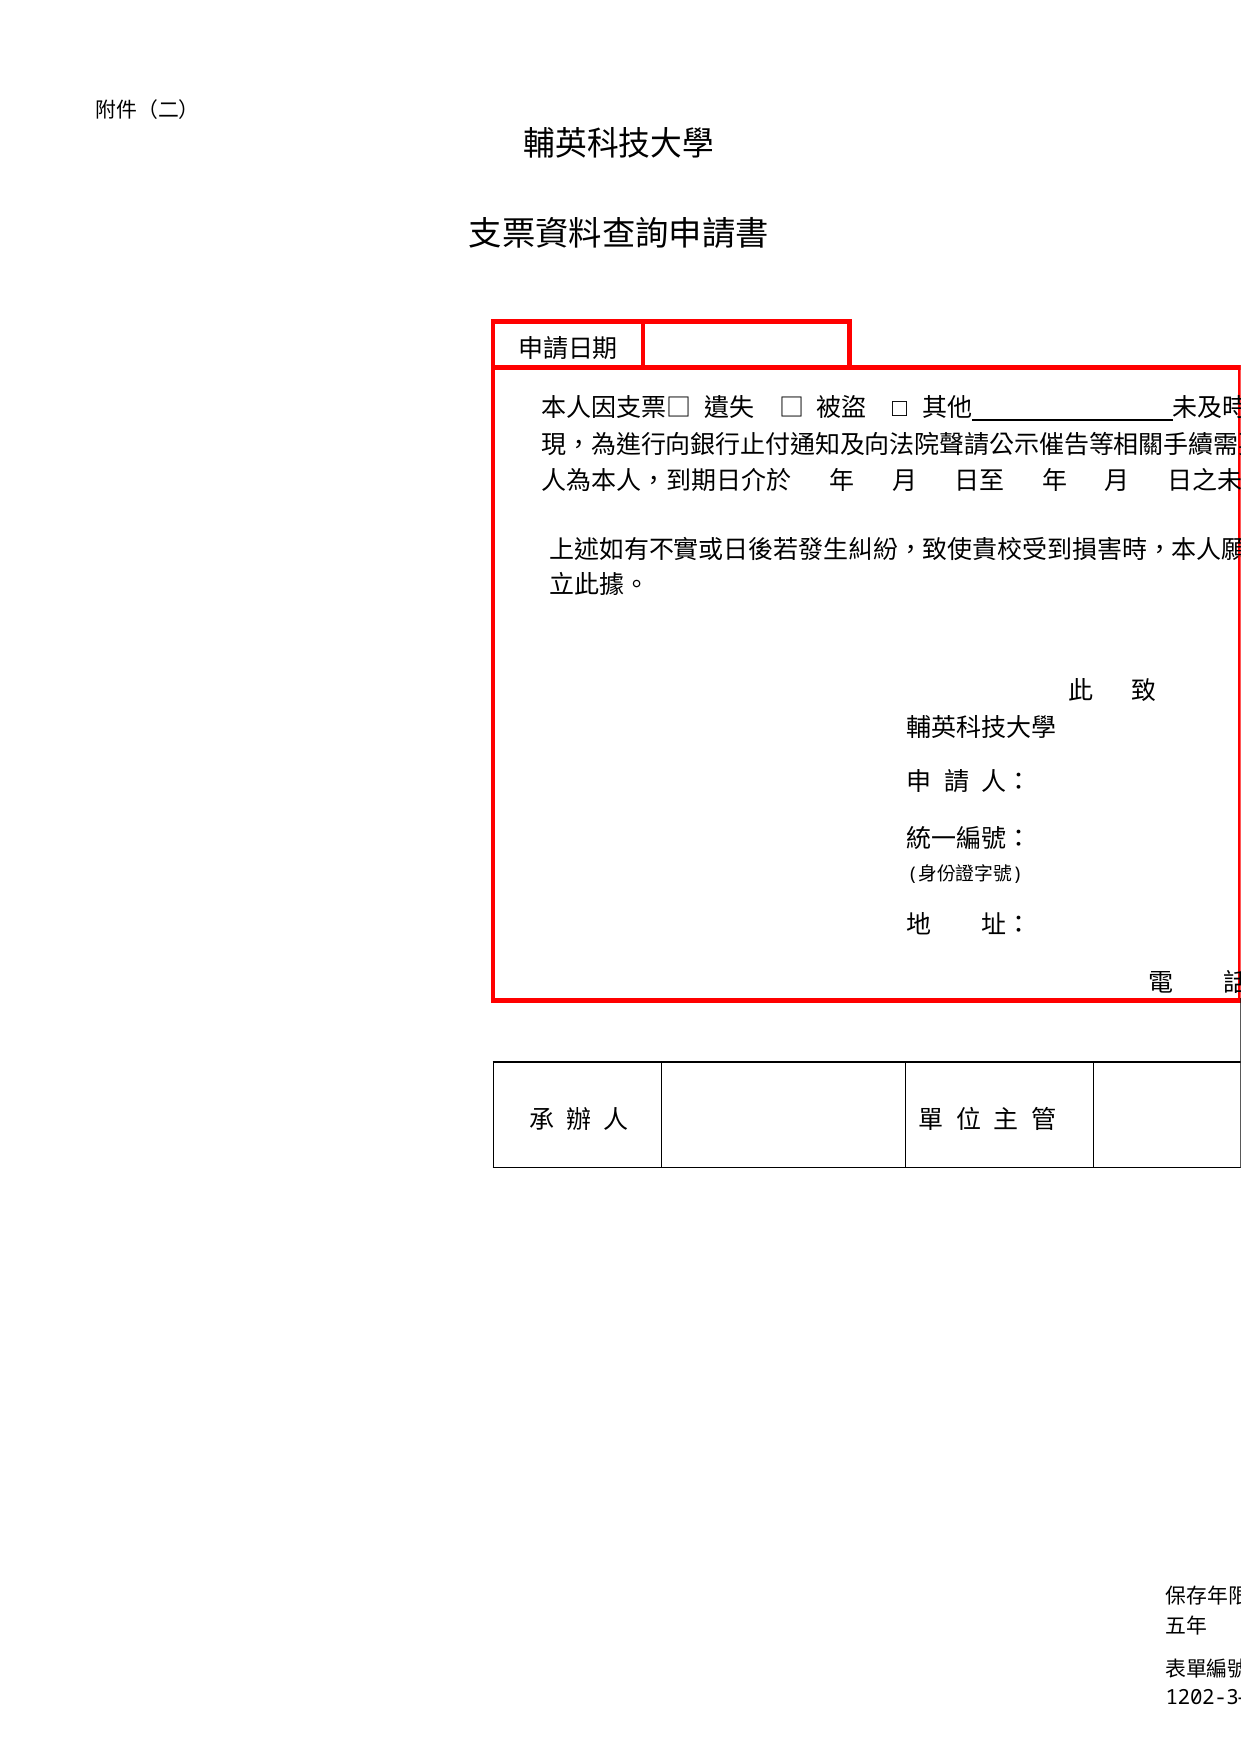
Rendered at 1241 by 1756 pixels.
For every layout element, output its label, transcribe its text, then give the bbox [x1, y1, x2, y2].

table_cell [662, 1063, 905, 1167]
table_cell 承 辦 人 [494, 1063, 661, 1167]
table_header [852, 319, 1241, 365]
table_cell [1094, 1063, 1240, 1167]
text 表單編號：1202-3—01-0901 [1165, 1652, 1241, 1711]
table_cell [493, 1003, 1240, 1061]
table_cell 本人因支票□ 遺失 □ 被盜 □ 其他 未及時於兌現期限內兌 現，為進行向銀行止付通知及向法院聲請公示催告等相關手續需要，敬請准予查詢受款人為本人，到期日介於 年 月 日至 年 月 日之未兌現支票相關資料。 上述如有不實或日後若發生糾紛，致使貴校受到損害時，本人願負擔一切法律責任。特立此據。 此 致 輔英科技大學 申 請 人： 簽章 (公司請加蓋發票章及負責人章) 統一編號： (身份證字號) 地 址： 電 話： [495, 370, 1238, 998]
text 附件（二） [95, 93, 204, 123]
text 輔英科技大學 [466, 116, 771, 164]
table_header 申請日期 [495, 324, 641, 365]
text 支票資料查詢申請書 [466, 206, 771, 254]
table_header [645, 324, 847, 365]
text 保存年限：五年 [1165, 1579, 1241, 1640]
table_cell 單 位 主 管 [906, 1063, 1093, 1167]
